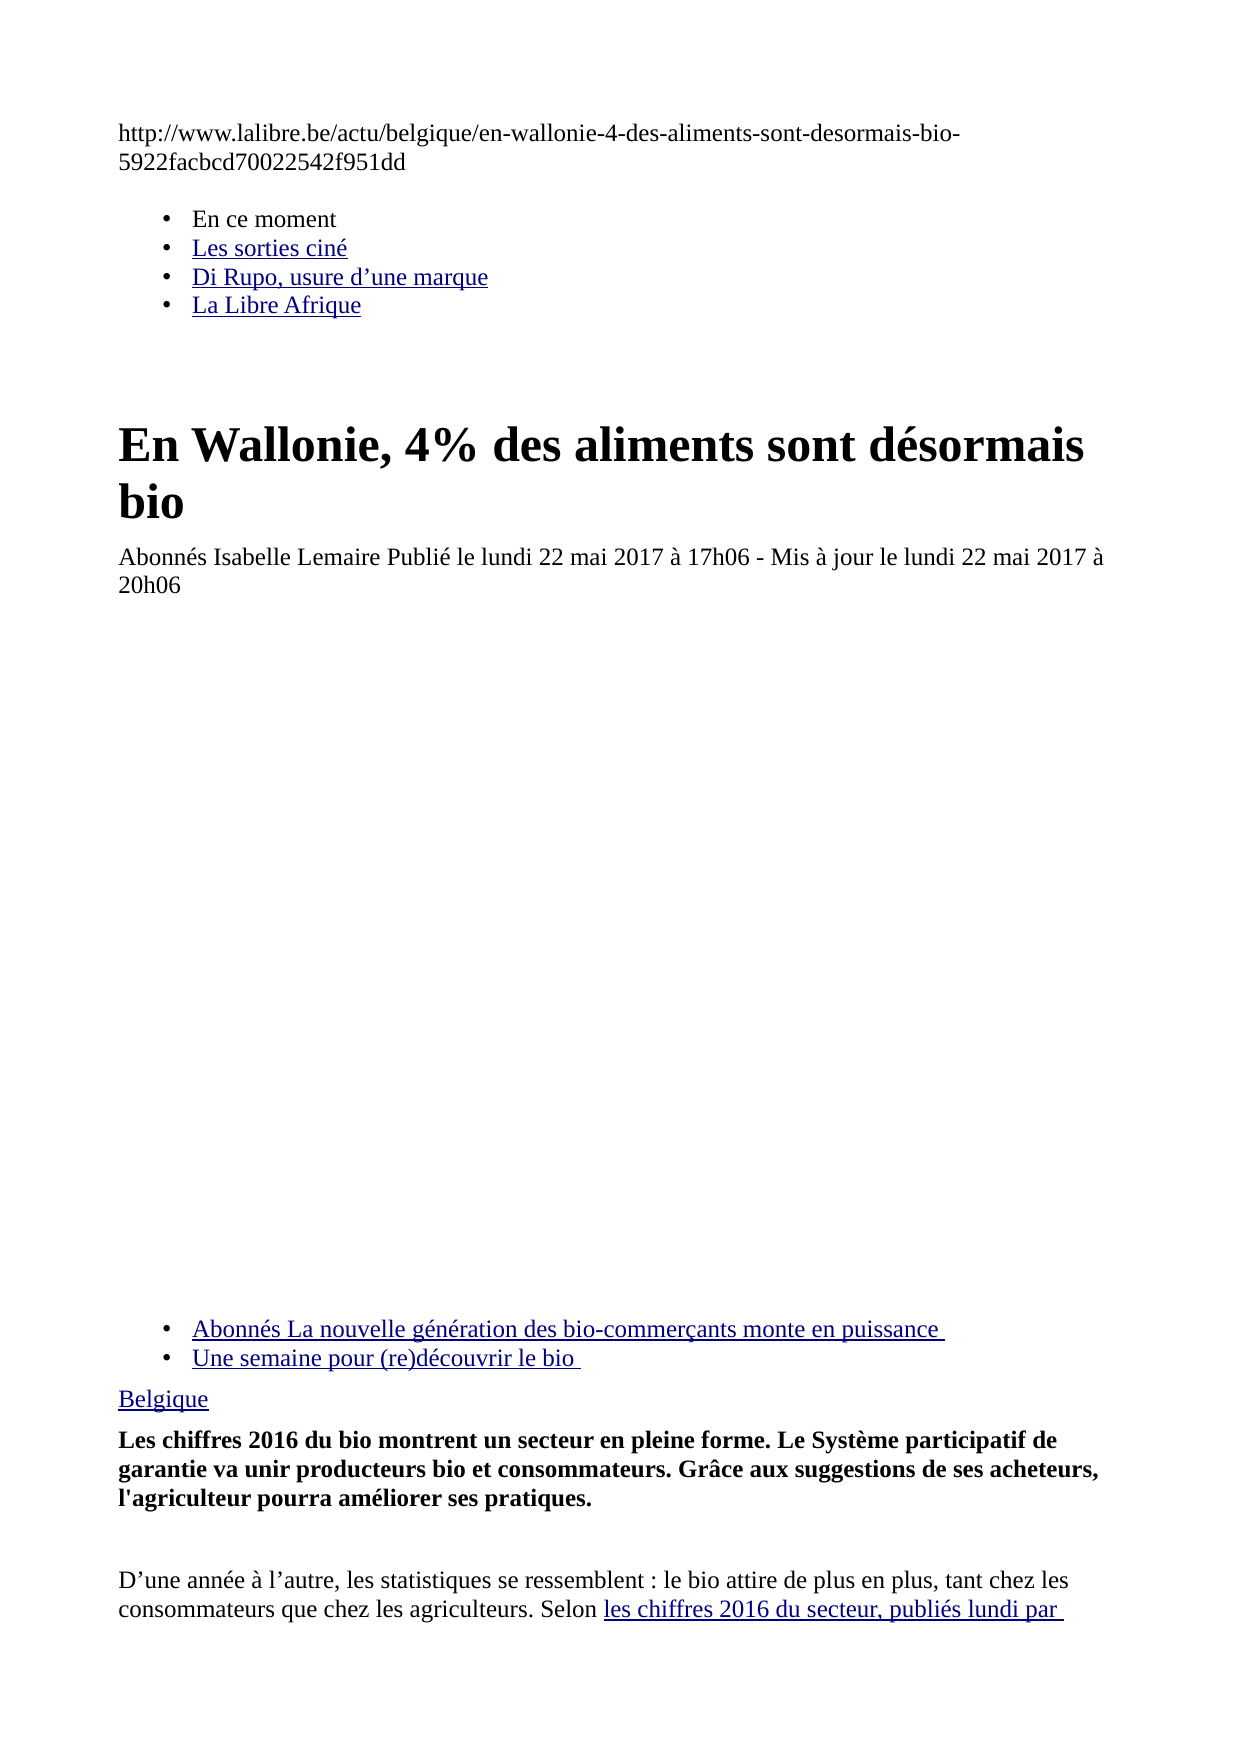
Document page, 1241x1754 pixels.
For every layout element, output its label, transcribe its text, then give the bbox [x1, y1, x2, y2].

list En ce moment [162, 204, 1122, 233]
list Abonnés La nouvelle génération des bio-commerçants monte en puissance [162, 1314, 1122, 1343]
text Belgique [118, 1384, 1122, 1413]
subtitle En Wallonie, 4% des aliments sont désormais bio [118, 414, 1122, 529]
list Une semaine pour (re)découvrir le bio [162, 1343, 1122, 1372]
text D’une année à l’autre, les statistiques se ressemblent : le bio attire de plus en plus, tant chez les consommateurs que chez les agriculteurs. Selon les chiffres 2016 du secteur, publiés lundi par [118, 1566, 1122, 1623]
list Di Rupo, usure d’une marque [162, 262, 1122, 291]
list La Libre Afrique [162, 291, 1122, 319]
text http://www.lalibre.be/actu/belgique/en-wallonie-4-des-aliments-sont-desormais-bio-5922facbcd70022542f951dd [118, 118, 1122, 176]
text Les chiffres 2016 du bio montrent un secteur en pleine forme. Le Système participatif de garantie va unir producteurs bio et consommateurs. Grâce aux suggestions de ses acheteurs, l'agriculteur pourra améliorer ses pratiques. [118, 1426, 1122, 1512]
list Les sorties ciné [162, 233, 1122, 262]
text Abonnés Isabelle Lemaire Publié le lundi 22 mai 2017 à 17h06 - Mis à jour le lundi 22 mai 2017 à 20h06 [118, 542, 1122, 599]
